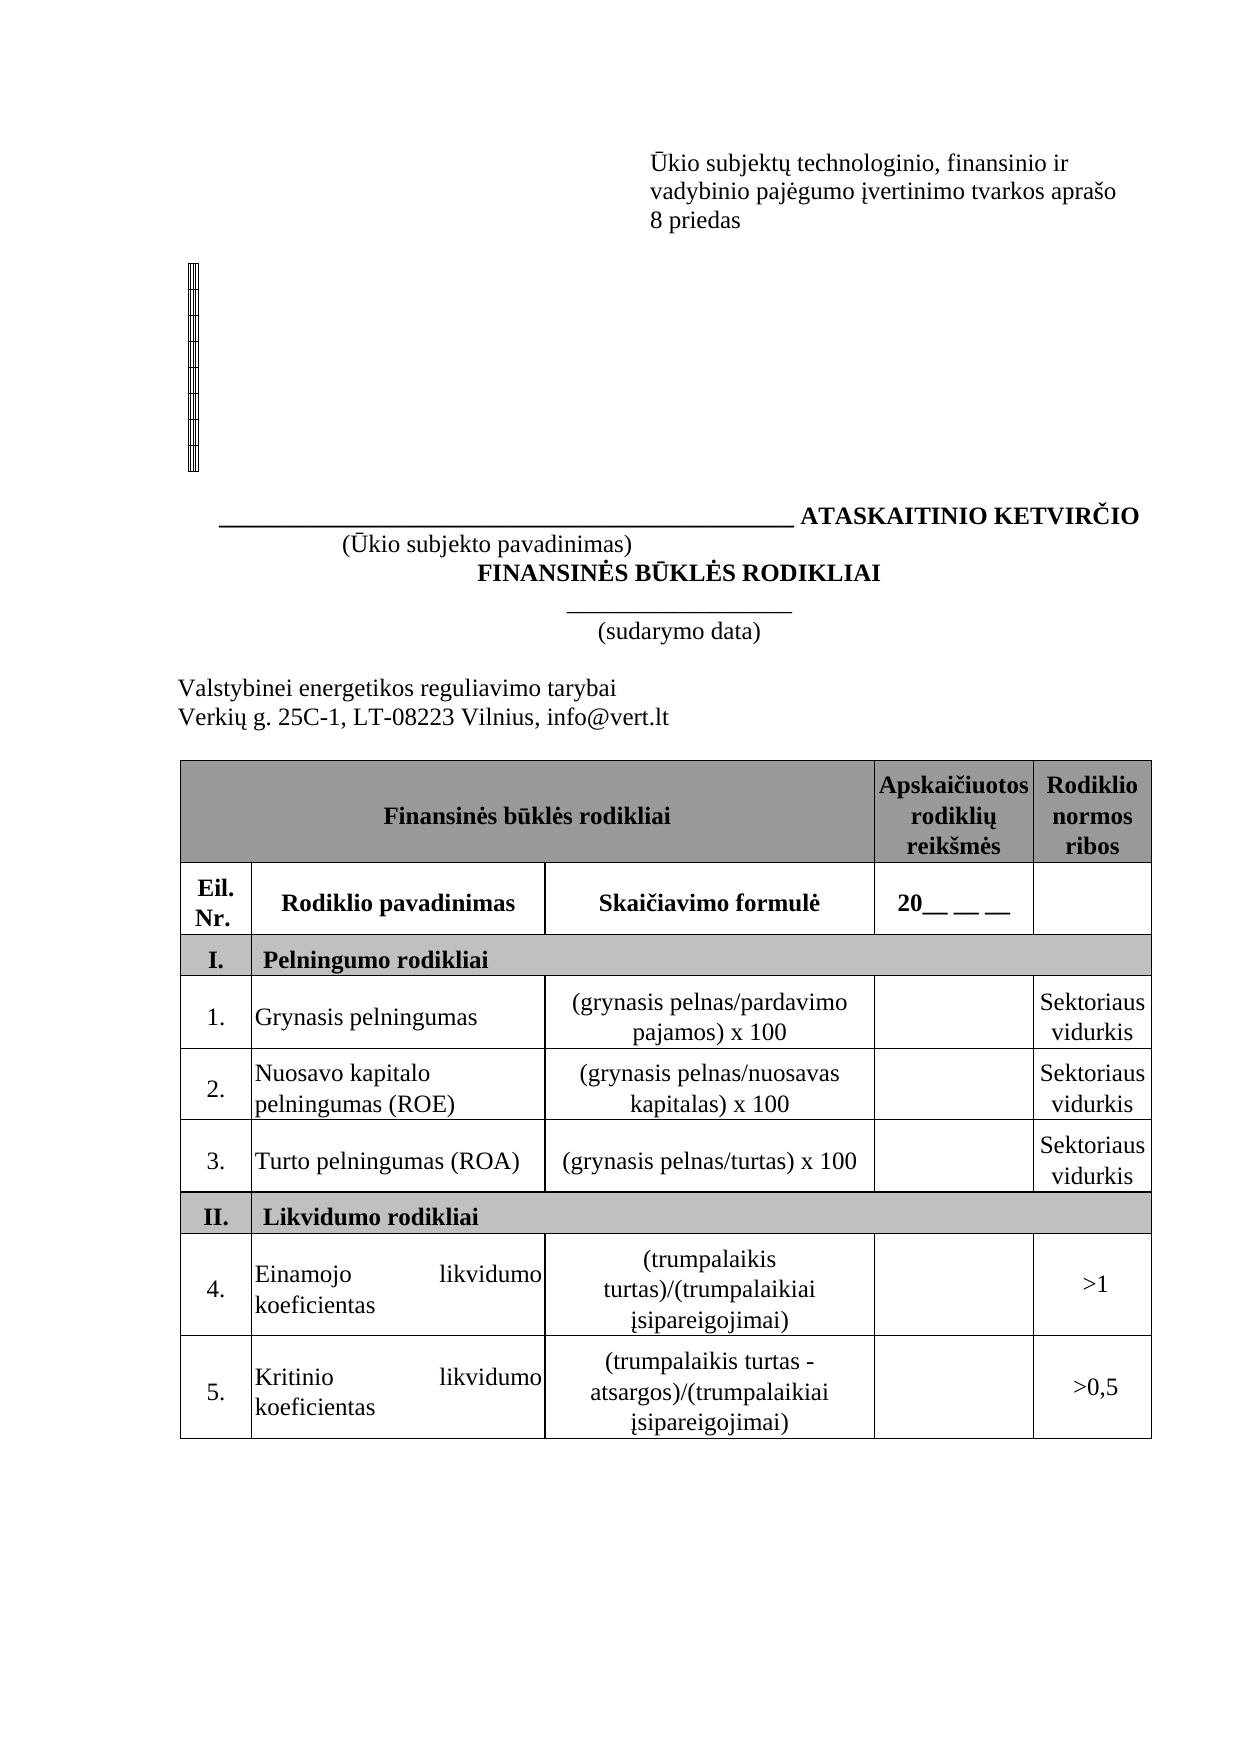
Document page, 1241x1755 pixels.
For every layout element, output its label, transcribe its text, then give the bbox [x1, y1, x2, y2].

text Ūkio subjektų technologinio, finansinio ir [650, 148, 1181, 176]
table_cell (trumpalaikis turtas)/(trumpalaikiai įsipareigojimai) [546, 1234, 874, 1335]
table_cell Einamojo likvidumo koeficientas [252, 1234, 544, 1335]
text Verkių g. 25C-1, LT-08223 Vilnius, info@vert.lt [177, 702, 1181, 731]
table_cell I. [181, 935, 251, 975]
table_cell 1. [181, 976, 251, 1047]
text vadybinio pajėgumo įvertinimo tvarkos aprašo [650, 176, 1181, 205]
table_cell (grynasis pelnas/turtas) x 100 [546, 1120, 874, 1191]
text FINANSINĖS BŪKLĖS RODIKLIAI [177, 558, 1181, 587]
table_cell II. [181, 1193, 251, 1233]
table_cell Grynasis pelningumas [252, 976, 544, 1047]
table_header Finansinės būklės rodikliai [181, 761, 874, 862]
text 8 priedas [650, 205, 1181, 234]
table_cell Skaičiavimo formulė [546, 863, 874, 934]
table_cell [875, 1234, 1033, 1335]
text (sudarymo data) [177, 616, 1181, 644]
text ______________________________________________ ATASKAITINIO KETVIRČIO [177, 501, 1181, 529]
table_header Apskaičiuotos rodiklių reikšmės [875, 761, 1033, 862]
table_header Rodiklio normos ribos [1034, 761, 1151, 862]
table_cell Sektoriaus vidurkis [1034, 1120, 1151, 1191]
table_cell Likvidumo rodikliai [252, 1193, 1151, 1233]
table_cell 2. [181, 1049, 251, 1119]
table_cell Eil. Nr. [181, 863, 251, 934]
table_cell Turto pelningumas (ROA) [252, 1120, 544, 1191]
table_cell 5. [181, 1336, 251, 1438]
text __________________ [177, 587, 1181, 616]
table_cell [875, 976, 1033, 1047]
table_cell [875, 1120, 1033, 1191]
table_cell Pelningumo rodikliai [252, 935, 1151, 975]
table_cell Sektoriaus vidurkis [1034, 976, 1151, 1047]
table_cell [875, 1336, 1033, 1438]
table_cell Nuosavo kapitalo pelningumas (ROE) [252, 1049, 544, 1119]
table_cell (trumpalaikis turtas - atsargos)/(trumpalaikiai įsipareigojimai) [546, 1336, 874, 1438]
table_cell (grynasis pelnas/pardavimo pajamos) x 100 [546, 976, 874, 1047]
text (Ūkio subjekto pavadinimas) [177, 529, 1181, 558]
table_cell Kritinio likvidumo koeficientas [252, 1336, 544, 1438]
table_cell Sektoriaus vidurkis [1034, 1049, 1151, 1119]
table_cell [1034, 863, 1151, 934]
table_cell 4. [181, 1234, 251, 1335]
table_cell 3. [181, 1120, 251, 1191]
table_cell [875, 1049, 1033, 1119]
text Valstybinei energetikos reguliavimo tarybai [177, 673, 1181, 702]
table_cell >1 [1034, 1234, 1151, 1335]
table_cell Rodiklio pavadinimas [252, 863, 544, 934]
table_cell (grynasis pelnas/nuosavas kapitalas) x 100 [546, 1049, 874, 1119]
table_cell >0,5 [1034, 1336, 1151, 1438]
table_cell 20__ __ __ [875, 863, 1033, 934]
